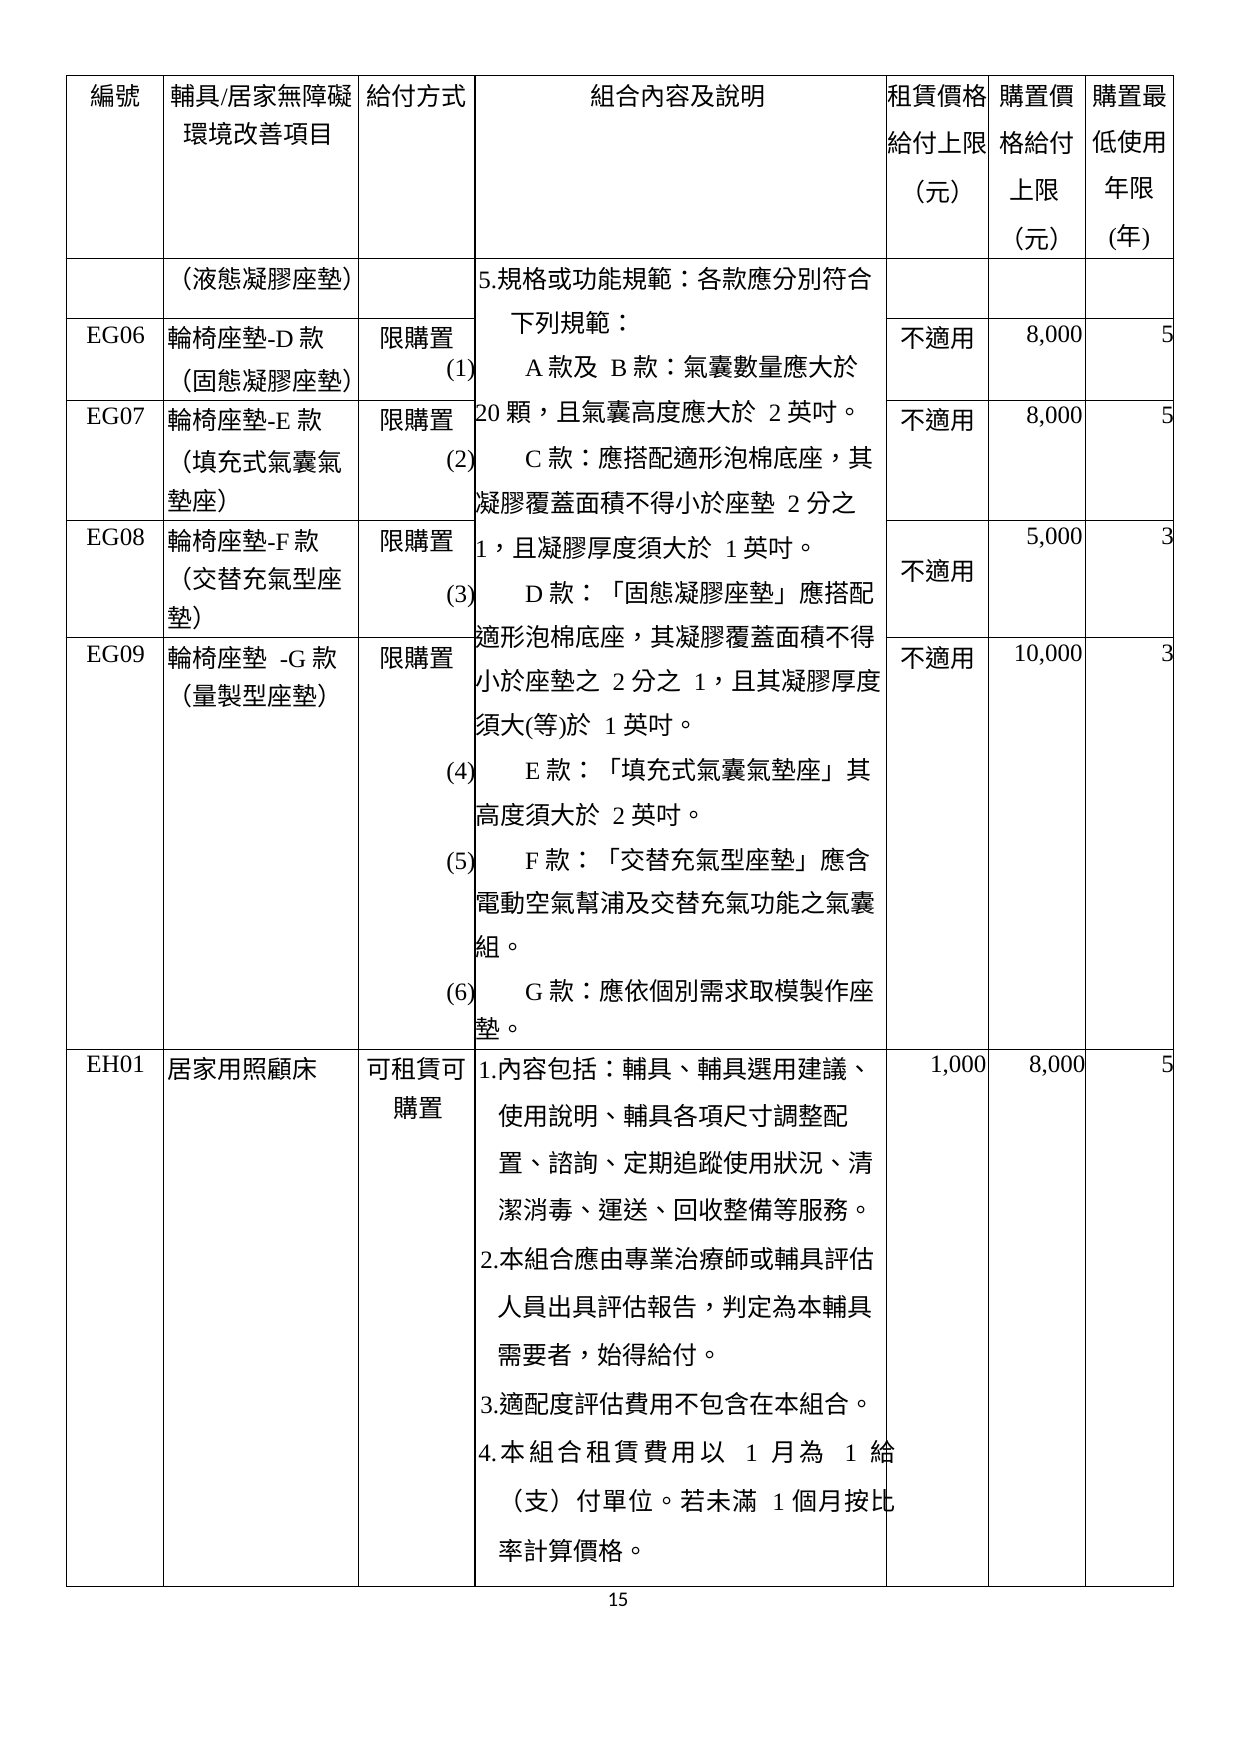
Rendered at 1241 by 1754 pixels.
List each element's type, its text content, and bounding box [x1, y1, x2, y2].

table_cell 8,000 [989, 319, 1085, 399]
table_cell 不適用 [887, 521, 988, 637]
table_cell EG09 [67, 638, 163, 1048]
table_cell [67, 259, 163, 318]
table_cell 不適用 [887, 401, 988, 520]
table_header 輔具/居家無障礙環境改善項目 [164, 76, 358, 258]
table_cell 8,000 [989, 1050, 1085, 1586]
table_cell 可租賃可購置 [359, 1050, 474, 1586]
table_cell 輪椅座墊-E 款 （填充式氣囊氣墊座） [164, 401, 358, 520]
table_cell EG06 [67, 319, 163, 399]
table_cell [989, 259, 1085, 318]
table_cell EG07 [67, 401, 163, 520]
table_cell 1.內容包括：輔具、輔具選用建議、使用說明、輔具各項尺寸調整配置、諮詢、定期追蹤使用狀況、清潔消毒、運送、回收整備等服務。 2.本組合應由專業治療師或輔具評估人員出具評估報告，判定為本輔具需要者，始得給付。 3.適配度評估費用不包含在本組合。 4.本組合租賃費用以 1 月為 1 給（支）付單位。若未滿 1 個月按比率計算價格。 5.規格或功能規範：居家用照顧床床面須為 3 片以上之設計，至少須具備頭部及腿靠床片升降之功能。 [476, 1050, 886, 1586]
table_header 購置最低使用年限 (年) [1086, 76, 1173, 258]
table_cell 限購置 [359, 401, 474, 520]
table_cell 輪椅座墊-D 款 （固態凝膠座墊） [164, 319, 358, 399]
table_cell [1086, 259, 1173, 318]
table_cell 5,000 [989, 521, 1085, 637]
table_cell 不適用 [887, 638, 988, 1048]
table_cell 5 [1086, 319, 1173, 399]
table_cell 5.規格或功能規範：各款應分別符合下列規範： A 款及 B 款：氣囊數量應大於 20 顆，且氣囊高度應大於 2 英吋。 C 款：應搭配適形泡棉底座，其凝膠覆蓋面積不得小於座墊 2 分之 1，且凝膠厚度須大於 1 英吋。 D 款：「固態凝膠座墊」應搭配適形泡棉底座，其凝膠覆蓋面積不得小於座墊之 2 分之 1，且其凝膠厚度須大(等)於 1 英吋。 E 款：「填充式氣囊氣墊座」其高度須大於 2 英吋。 F 款：「交替充氣型座墊」應含電動空氣幫浦及交替充氣功能之氣囊組。 G 款：應依個別需求取模製作座墊。 [476, 259, 886, 1048]
table_header 租賃價格給付上限 （元） [887, 76, 988, 258]
table_cell 輪椅座墊 -G 款（量製型座墊） [164, 638, 358, 1048]
table_cell [359, 259, 474, 318]
table_cell 8,000 [989, 401, 1085, 520]
table_cell 5 [1086, 1050, 1173, 1586]
table_header 購置價格給付上限 （元） [989, 76, 1085, 258]
table_cell 不適用 [887, 319, 988, 399]
table_cell 1,000 [887, 1050, 988, 1586]
table_cell [887, 259, 988, 318]
table_cell 限購置 [359, 521, 474, 637]
table_cell （液態凝膠座墊） [164, 259, 358, 318]
table_cell 10,000 [989, 638, 1085, 1048]
table_cell 限購置 [359, 319, 474, 399]
table_cell 3 [1086, 521, 1173, 637]
table_header 編號 [67, 76, 163, 258]
table_cell 輪椅座墊-F款（交替充氣型座墊） [164, 521, 358, 637]
table_cell EH01 [67, 1050, 163, 1586]
table_header 組合內容及說明 [476, 76, 886, 258]
table_cell 3 [1086, 638, 1173, 1048]
table_cell 5 [1086, 401, 1173, 520]
table_cell 居家用照顧床 [164, 1050, 358, 1586]
table_header 給付方式 [359, 76, 474, 258]
table_cell EG08 [67, 521, 163, 637]
table_cell 限購置 [359, 638, 474, 1048]
